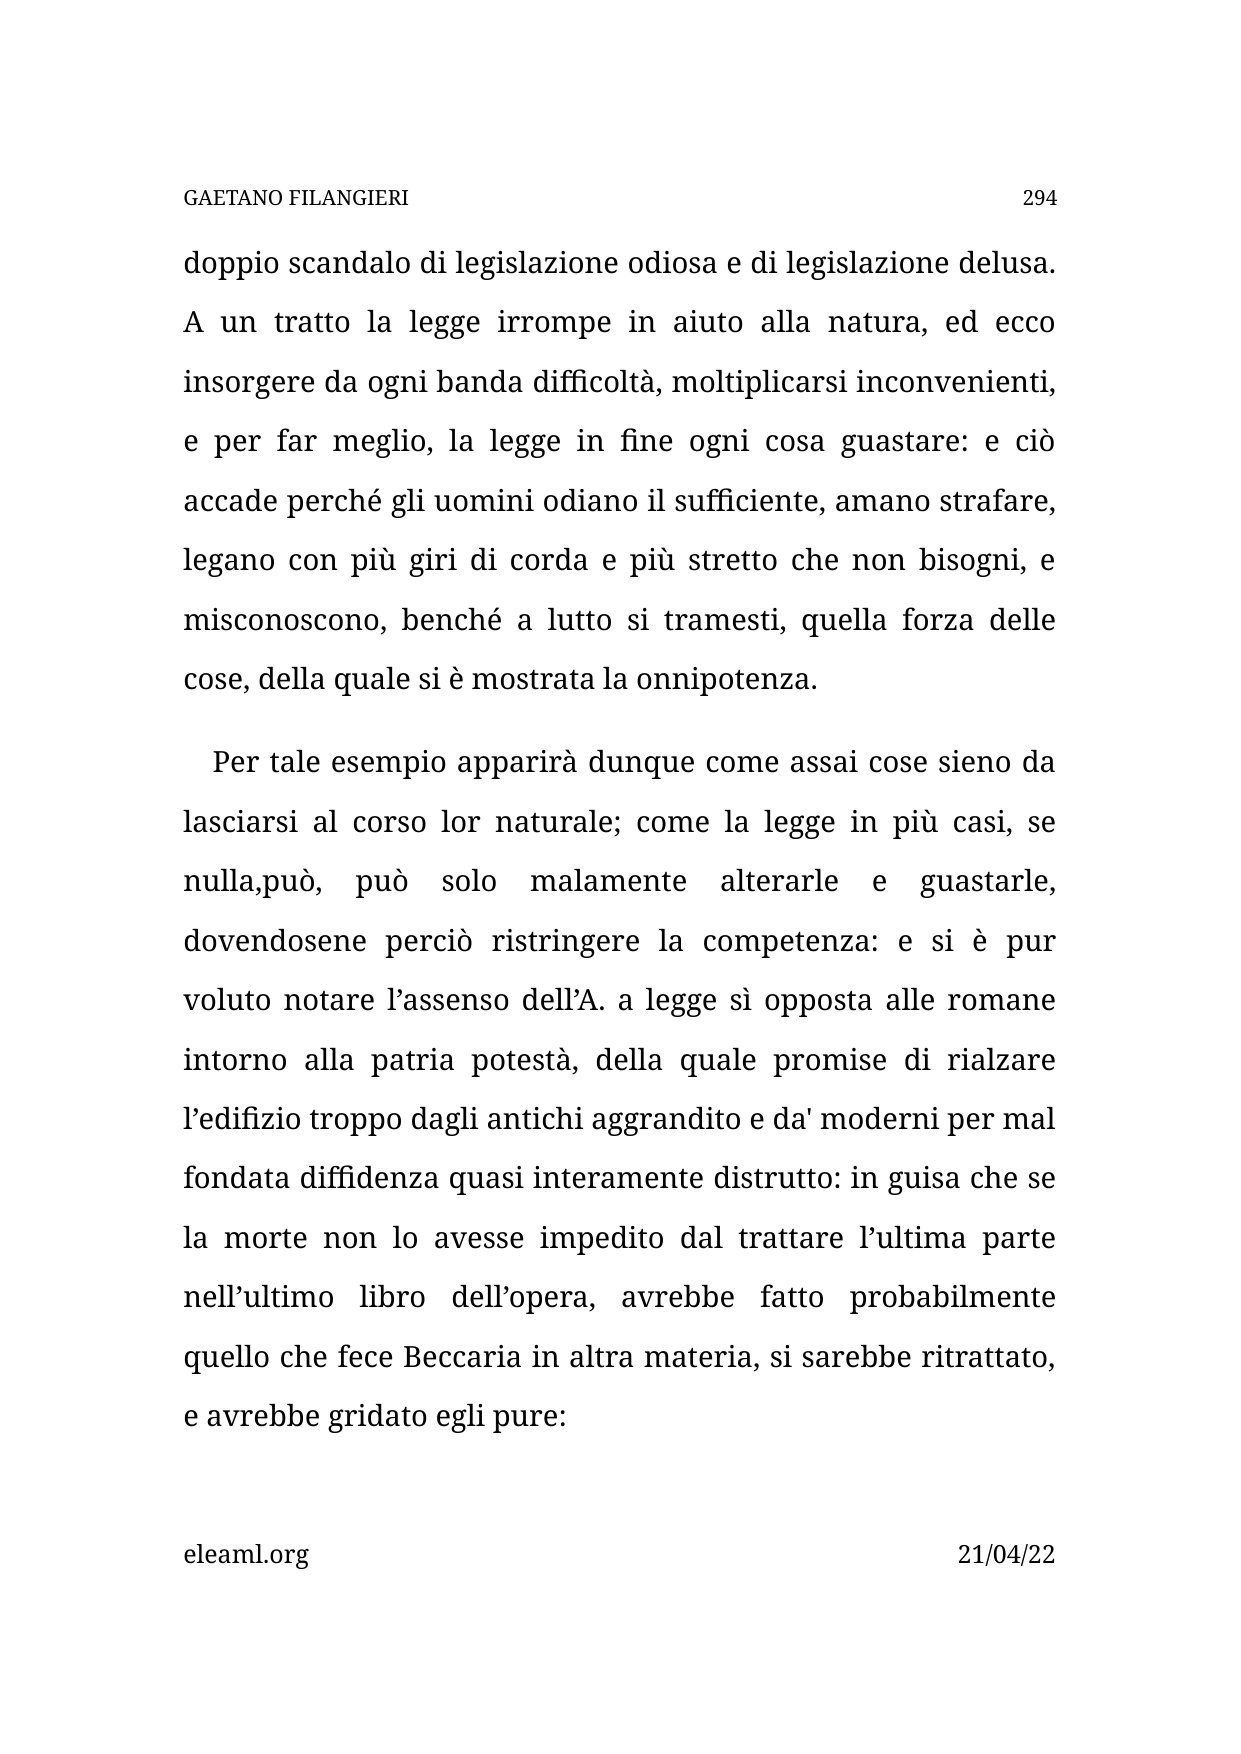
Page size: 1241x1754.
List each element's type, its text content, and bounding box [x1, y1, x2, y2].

text Per tale esempio apparirà dunque come assai cose sieno da lasciarsi al corso lor naturale; come la legge in più casi, se nulla,può, può solo malamente alterarle e guastarle, dovendosene perciò ristringere la competenza: e si è pur voluto notare l’assenso dell’A. a legge sì opposta alle romane intorno alla patria potestà, della quale promise di rialzare l’edifizio troppo dagli antichi aggrandito e da' moderni per mal fondata diffidenza quasi interamente distrutto: in guisa che se la morte non lo avesse impedito dal trattare l’ultima parte nell’ultimo libro dell’opera, avrebbe fatto probabilmente quello che fece Beccaria in altra materia, si sarebbe ritrattato, e avrebbe gridato egli pure: [183, 741, 1057, 1435]
text doppio scandalo di legislazione odiosa e di legislazione delusa. A un tratto la legge irrompe in aiuto alla natura, ed ecco insorgere da ogni banda difficoltà, moltiplicarsi inconvenienti, e per far meglio, la legge in fine ogni cosa guastare: e ciò accade perché gli uomini odiano il sufficiente, amano strafare, legano con più giri di corda e più stretto che non bisogni, e misconoscono, benché a lutto si tramesti, quella forza delle cose, della quale si è mostrata la onnipotenza. [183, 242, 1057, 698]
